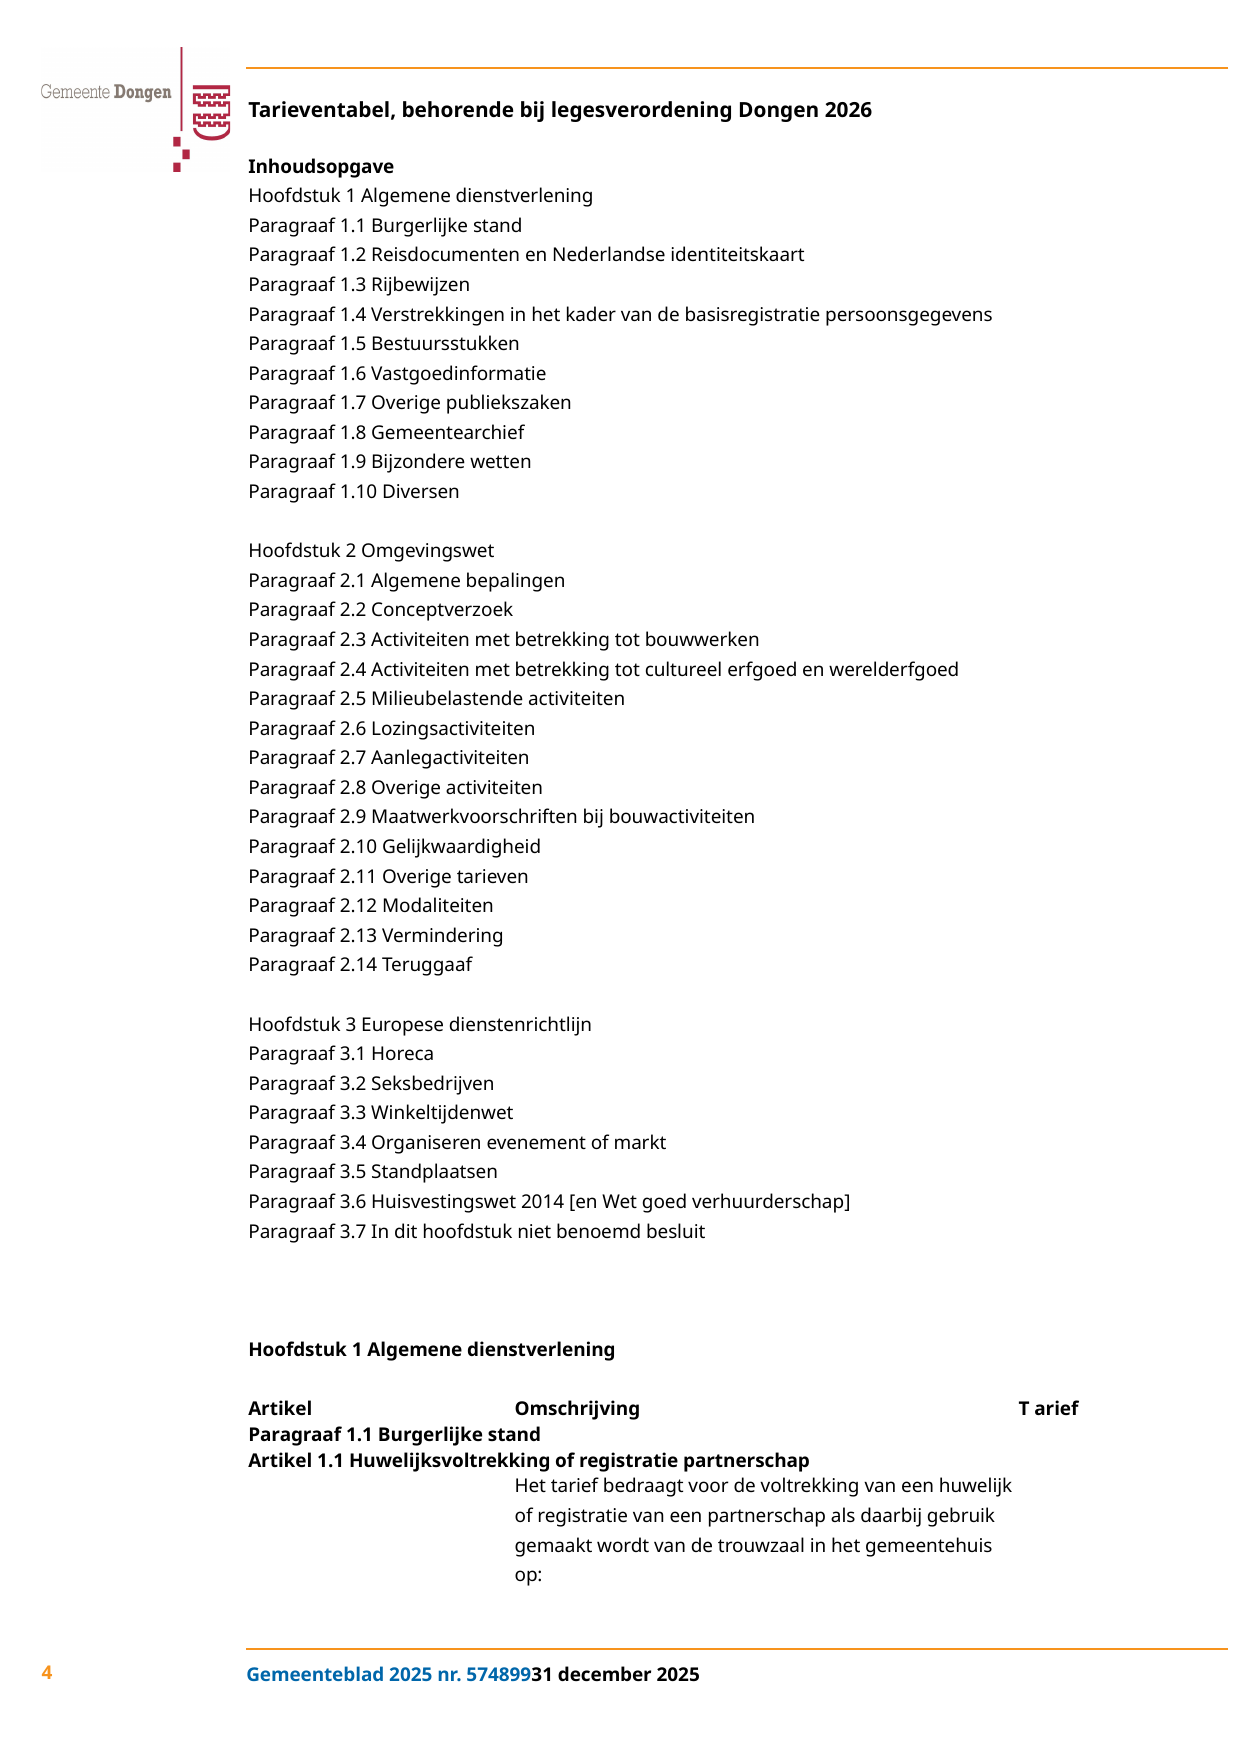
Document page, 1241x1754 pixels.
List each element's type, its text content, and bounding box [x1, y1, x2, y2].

table_cell Het tarief bedraagt voor de voltrekking van een huwelijk of registratie van een partnerschap als daarbij gebruik gemaakt wordt van de trouwzaal in het gemeentehuis op: [514, 1473, 1018, 1587]
table_cell [1018, 1473, 1152, 1587]
text Hoofdstuk 2 Omgevingswet [248, 537, 1152, 563]
text Paragraaf 3.7 In dit hoofdstuk niet benoemd besluit [248, 1218, 1152, 1244]
text Paragraaf 1.10 Diversen [248, 478, 1152, 504]
text Paragraaf 2.14 Teruggaaf [248, 952, 1152, 977]
table_header Omschrijving [514, 1396, 1018, 1421]
text Paragraaf 2.13 Vermindering [248, 922, 1152, 948]
text Hoofdstuk 1 Algemene dienstverlening [248, 1336, 1152, 1362]
text Paragraaf 1.7 Overige publiekszaken [248, 389, 1152, 415]
text Paragraaf 1.3 Rijbewijzen [248, 271, 1152, 297]
text Paragraaf 2.1 Algemene bepalingen [248, 567, 1152, 593]
text Paragraaf 2.12 Modaliteiten [248, 892, 1152, 918]
text Paragraaf 2.2 Conceptverzoek [248, 597, 1152, 622]
table_header Artikel [248, 1396, 514, 1421]
text Hoofdstuk 3 Europese dienstenrichtlijn [248, 1011, 1152, 1037]
text Paragraaf 3.2 Seksbedrijven [248, 1070, 1152, 1096]
text Paragraaf 2.3 Activiteiten met betrekking tot bouwwerken [248, 626, 1152, 652]
text Paragraaf 3.1 Horeca [248, 1040, 1152, 1066]
text Paragraaf 3.3 Winkeltijdenwet [248, 1099, 1152, 1125]
text Paragraaf 2.11 Overige tarieven [248, 863, 1152, 889]
table_header T arief [1018, 1396, 1152, 1421]
text Paragraaf 2.6 Lozingsactiviteiten [248, 715, 1152, 741]
text Paragraaf 3.6 Huisvestingswet 2014 [en Wet goed verhuurderschap] [248, 1188, 1152, 1214]
text Paragraaf 1.4 Verstrekkingen in het kader van de basisregistratie persoonsgegevens [248, 301, 1152, 327]
text Paragraaf 3.4 Organiseren evenement of markt [248, 1129, 1152, 1155]
text Paragraaf 2.4 Activiteiten met betrekking tot cultureel erfgoed en werelderfgoed [248, 656, 1152, 682]
text Paragraaf 2.10 Gelijkwaardigheid [248, 833, 1152, 859]
text Paragraaf 1.2 Reisdocumenten en Nederlandse identiteitskaart [248, 242, 1152, 267]
text Paragraaf 2.8 Overige activiteiten [248, 774, 1152, 800]
table_cell Paragraaf 1.1 Burgerlijke stand [248, 1421, 1152, 1447]
picture [41, 47, 231, 172]
text Paragraaf 1.8 Gemeentearchief [248, 419, 1152, 445]
text Paragraaf 2.9 Maatwerkvoorschriften bij bouwactiviteiten [248, 804, 1152, 829]
text Paragraaf 1.9 Bijzondere wetten [248, 449, 1152, 474]
text Paragraaf 2.5 Milieubelastende activiteiten [248, 685, 1152, 711]
text Paragraaf 3.5 Standplaatsen [248, 1159, 1152, 1184]
text Paragraaf 1.6 Vastgoedinformatie [248, 360, 1152, 386]
table_cell [248, 1473, 514, 1587]
text Inhoudsopgave [248, 153, 1152, 179]
text Hoofdstuk 1 Algemene dienstverlening [248, 182, 1152, 208]
text Tarieventabel, behorende bij legesverordening Dongen 2026 [248, 95, 1152, 123]
text Paragraaf 1.5 Bestuursstukken [248, 330, 1152, 356]
table_cell Artikel 1.1 Huwelijksvoltrekking of registratie partnerschap [248, 1447, 1152, 1473]
text Paragraaf 1.1 Burgerlijke stand [248, 212, 1152, 238]
text Paragraaf 2.7 Aanlegactiviteiten [248, 744, 1152, 770]
